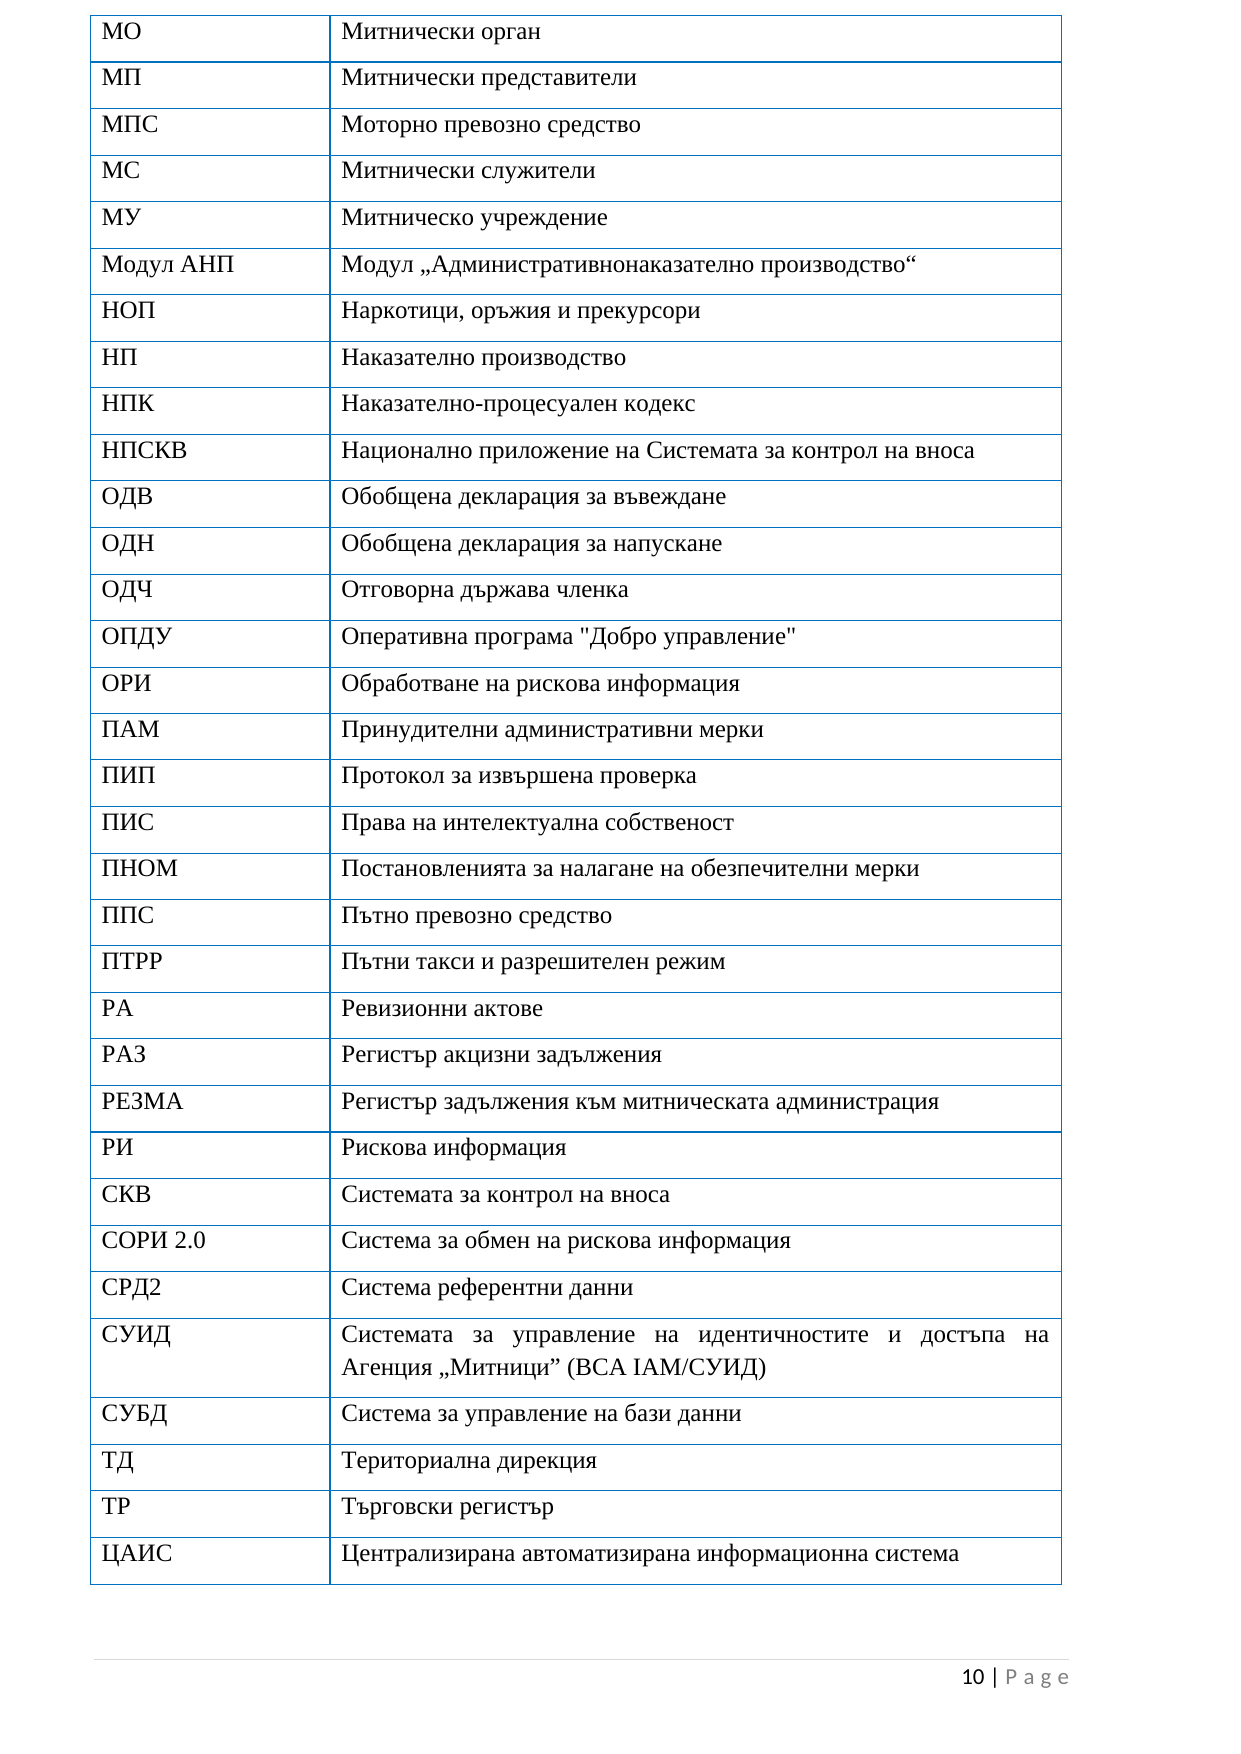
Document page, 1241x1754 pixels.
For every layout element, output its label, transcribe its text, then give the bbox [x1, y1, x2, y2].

table_cell ТД [91, 1445, 329, 1490]
table_cell НПК [91, 388, 329, 434]
table_cell РЕЗМА [91, 1086, 329, 1131]
table_cell Териториална дирекция [331, 1445, 1061, 1490]
table_cell Наркотици, оръжия и прекурсори [331, 295, 1061, 341]
table_cell СКВ [91, 1179, 329, 1224]
table_cell ОПДУ [91, 621, 329, 667]
table_cell Регистър задължения към митническата администрация [331, 1086, 1061, 1131]
table_cell Пътни такси и разрешителен режим [331, 946, 1061, 992]
table_cell Наказателно производство [331, 342, 1061, 387]
table_cell Митнически орган [331, 16, 1061, 61]
table_cell НП [91, 342, 329, 387]
table_cell Рискова информация [331, 1133, 1061, 1178]
table_cell ОДВ [91, 481, 329, 527]
table_cell Оперативна програма "Добро управление" [331, 621, 1061, 667]
table_cell ЦАИС [91, 1538, 329, 1583]
table_cell СРД2 [91, 1272, 329, 1318]
table_cell Митнически представители [331, 63, 1061, 108]
table_cell ОРИ [91, 668, 329, 713]
table_cell Права на интелектуална собственост [331, 807, 1061, 852]
table_cell Регистър акцизни задължения [331, 1039, 1061, 1085]
table_cell Системата за управление на идентичностите и достъпа на Агенция „Митници” (BCA IAM/СУИД) [331, 1319, 1061, 1397]
table_cell ПИС [91, 807, 329, 852]
table_cell ТР [91, 1491, 329, 1537]
table_cell РИ [91, 1133, 329, 1178]
table_cell Национално приложение на Системата за контрол на вноса [331, 435, 1061, 480]
table_cell Постановленията за налагане на обезпечителни мерки [331, 854, 1061, 899]
table_cell Обработване на рискова информация [331, 668, 1061, 713]
table_cell ОДН [91, 528, 329, 573]
table_cell Пътно превозно средство [331, 900, 1061, 945]
table_cell РАЗ [91, 1039, 329, 1085]
table_cell МПС [91, 109, 329, 154]
table_cell Ревизионни актове [331, 993, 1061, 1038]
table_cell Моторно превозно средство [331, 109, 1061, 154]
table_cell ПНОМ [91, 854, 329, 899]
table_cell Oбобщена декларация за напускане [331, 528, 1061, 573]
table_cell ПТРР [91, 946, 329, 992]
table_cell Система референтни данни [331, 1272, 1061, 1318]
table_cell Митнически служители [331, 156, 1061, 201]
table_cell Митническо учреждение [331, 202, 1061, 248]
table_cell МС [91, 156, 329, 201]
table_cell ПИП [91, 760, 329, 806]
table_cell Системата за контрол на вноса [331, 1179, 1061, 1224]
table_cell Система за управление на бази данни [331, 1398, 1061, 1444]
table_cell МУ [91, 202, 329, 248]
table_cell НПСКВ [91, 435, 329, 480]
table_cell ОДЧ [91, 575, 329, 620]
table_cell МП [91, 63, 329, 108]
table_cell Oбобщена декларация за въвеждане [331, 481, 1061, 527]
table_cell МО [91, 16, 329, 61]
table_cell СОРИ 2.0 [91, 1226, 329, 1271]
table_cell ПАМ [91, 714, 329, 759]
table_cell СУИД [91, 1319, 329, 1397]
table_cell Система за обмен на рискова информация [331, 1226, 1061, 1271]
table_cell Протокол за извършена проверка [331, 760, 1061, 806]
table_cell Отговорна държава членка [331, 575, 1061, 620]
table_cell ППС [91, 900, 329, 945]
table_cell РА [91, 993, 329, 1038]
table_cell Търговски регистър [331, 1491, 1061, 1537]
table_cell Наказателно-процесуален кодекс [331, 388, 1061, 434]
table_cell Централизирана автоматизирана информационна система [331, 1538, 1061, 1583]
table_cell НОП [91, 295, 329, 341]
table_cell Принудителни административни мерки [331, 714, 1061, 759]
table_cell Модул „Административнонаказателно производство“ [331, 249, 1061, 294]
table_cell Модул АНП [91, 249, 329, 294]
table_cell СУБД [91, 1398, 329, 1444]
